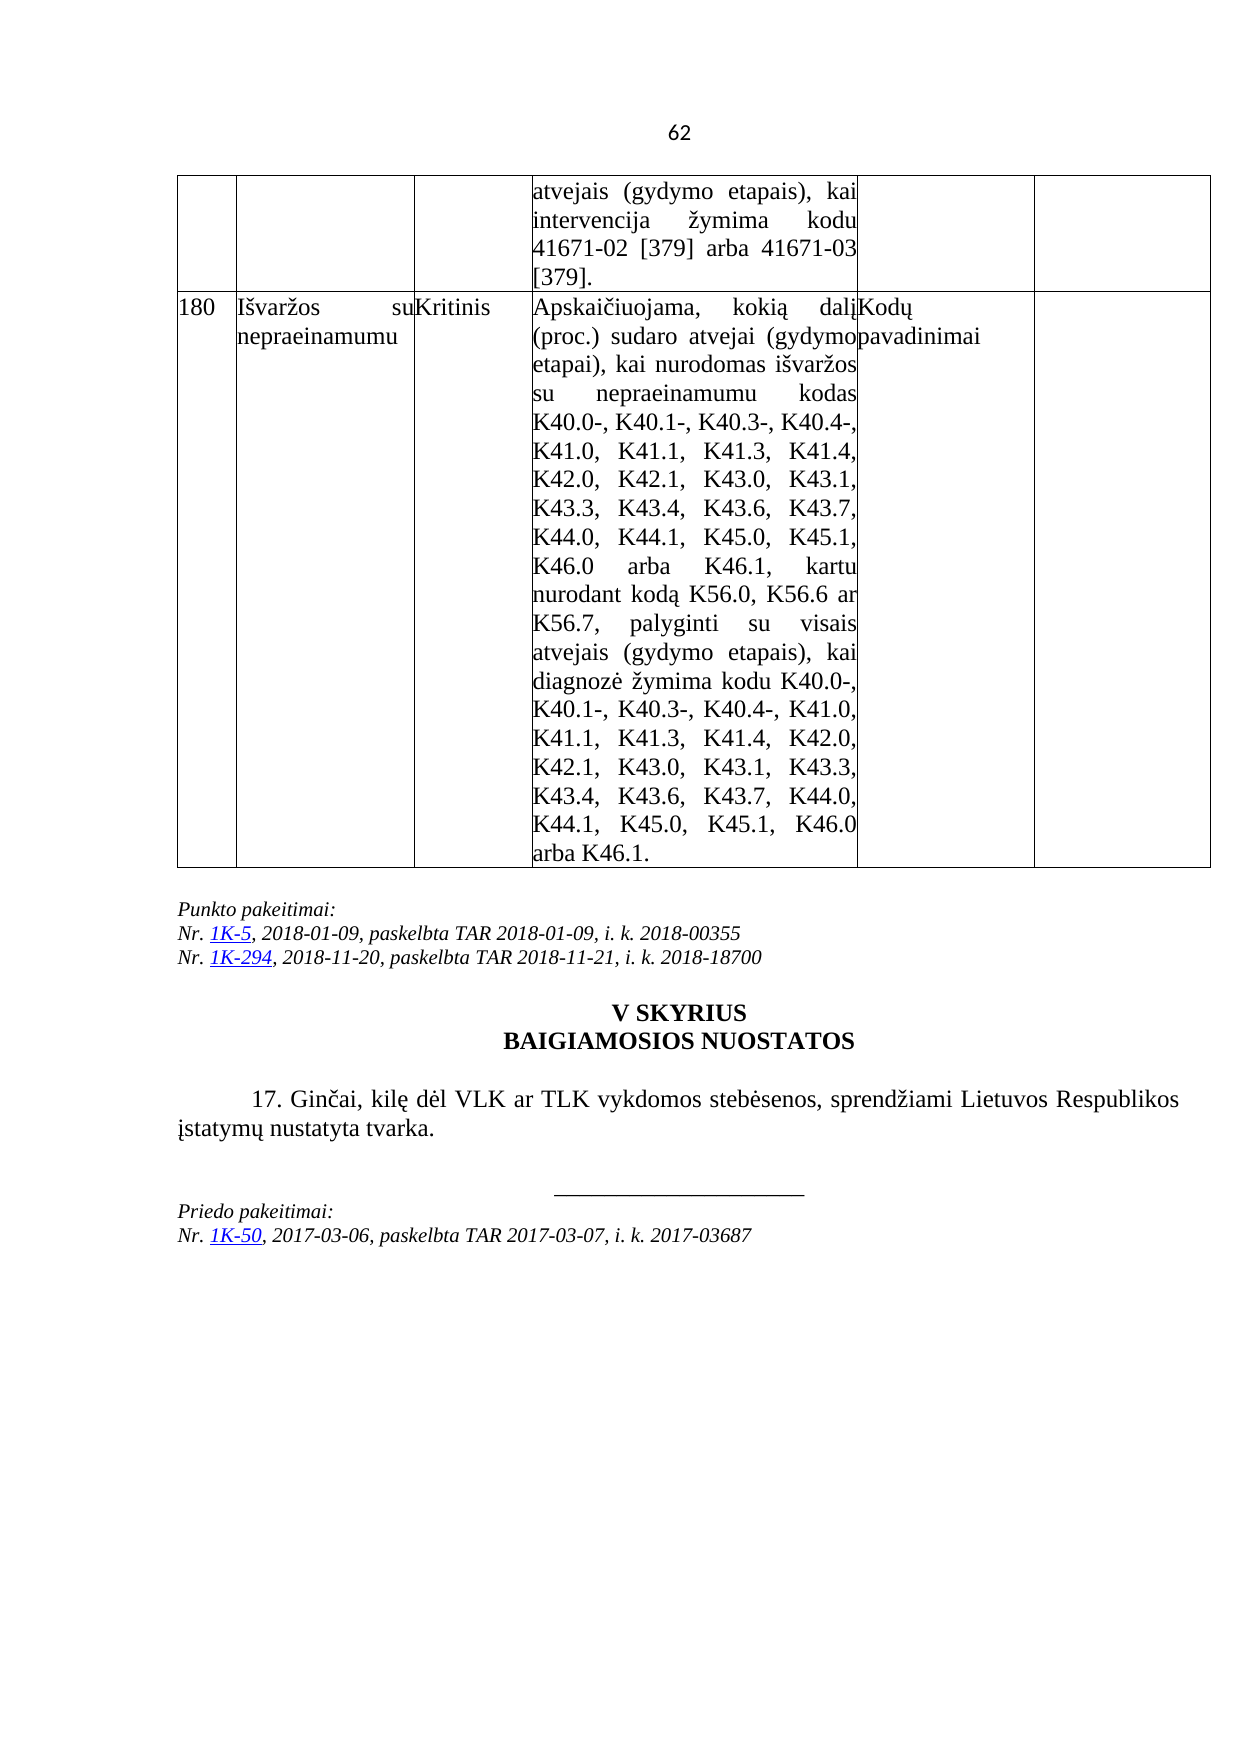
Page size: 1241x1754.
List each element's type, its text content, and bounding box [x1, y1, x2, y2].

text BAIGIAMOSIOS NUOSTATOS [177, 1026, 1181, 1055]
table_cell [178, 176, 236, 291]
text Priedo pakeitimai: [177, 1199, 1181, 1223]
table_cell Kodų pavadinimai [858, 292, 1034, 867]
table_cell [1035, 292, 1210, 867]
text ____________________ [177, 1170, 1181, 1199]
table_cell atvejais (gydymo etapais), kai intervencija žymima kodu 41671-02 [379] arba 41671-03 [379]. [533, 176, 857, 291]
text Nr. 1K-50, 2017-03-06, paskelbta TAR 2017-03-07, i. k. 2017-03687 [177, 1223, 1181, 1247]
table_cell Apskaičiuojama, kokią dalį (proc.) sudaro atvejai (gydymo etapai), kai nurodomas išvaržos su nepraeinamumu kodas K40.0-, K40.1-, K40.3-, K40.4-, K41.0, K41.1, K41.3, K41.4, K42.0, K42.1, K43.0, K43.1, K43.3, K43.4, K43.6, K43.7, K44.0, K44.1, K45.0, K45.1, K46.0 arba K46.1, kartu nurodant kodą K56.0, K56.6 ar K56.7, palyginti su visais atvejais (gydymo etapais), kai diagnozė žymima kodu K40.0-, K40.1-, K40.3-, K40.4-, K41.0, K41.1, K41.3, K41.4, K42.0, K42.1, K43.0, K43.1, K43.3, K43.4, K43.6, K43.7, K44.0, K44.1, K45.0, K45.1, K46.0 arba K46.1. [533, 292, 857, 867]
text 17. Ginčai, kilę dėl VLK ar TLK vykdomos stebėsenos, sprendžiami Lietuvos Respublikos įstatymų nustatyta tvarka. [177, 1084, 1181, 1141]
text V SKYRIUS [177, 998, 1181, 1026]
text Punkto pakeitimai: [177, 897, 1181, 921]
table_cell Išvaržos su nepraeinamumu [237, 292, 414, 867]
table_cell [415, 176, 532, 291]
table_cell [1035, 176, 1210, 291]
table_cell [858, 176, 1034, 291]
text Nr. 1K-294, 2018-11-20, paskelbta TAR 2018-11-21, i. k. 2018-18700 [177, 945, 1181, 969]
table_cell Kritinis [415, 292, 532, 867]
text Nr. 1K-5, 2018-01-09, paskelbta TAR 2018-01-09, i. k. 2018-00355 [177, 921, 1181, 945]
table_cell 180 [178, 292, 236, 867]
table_cell [237, 176, 414, 291]
